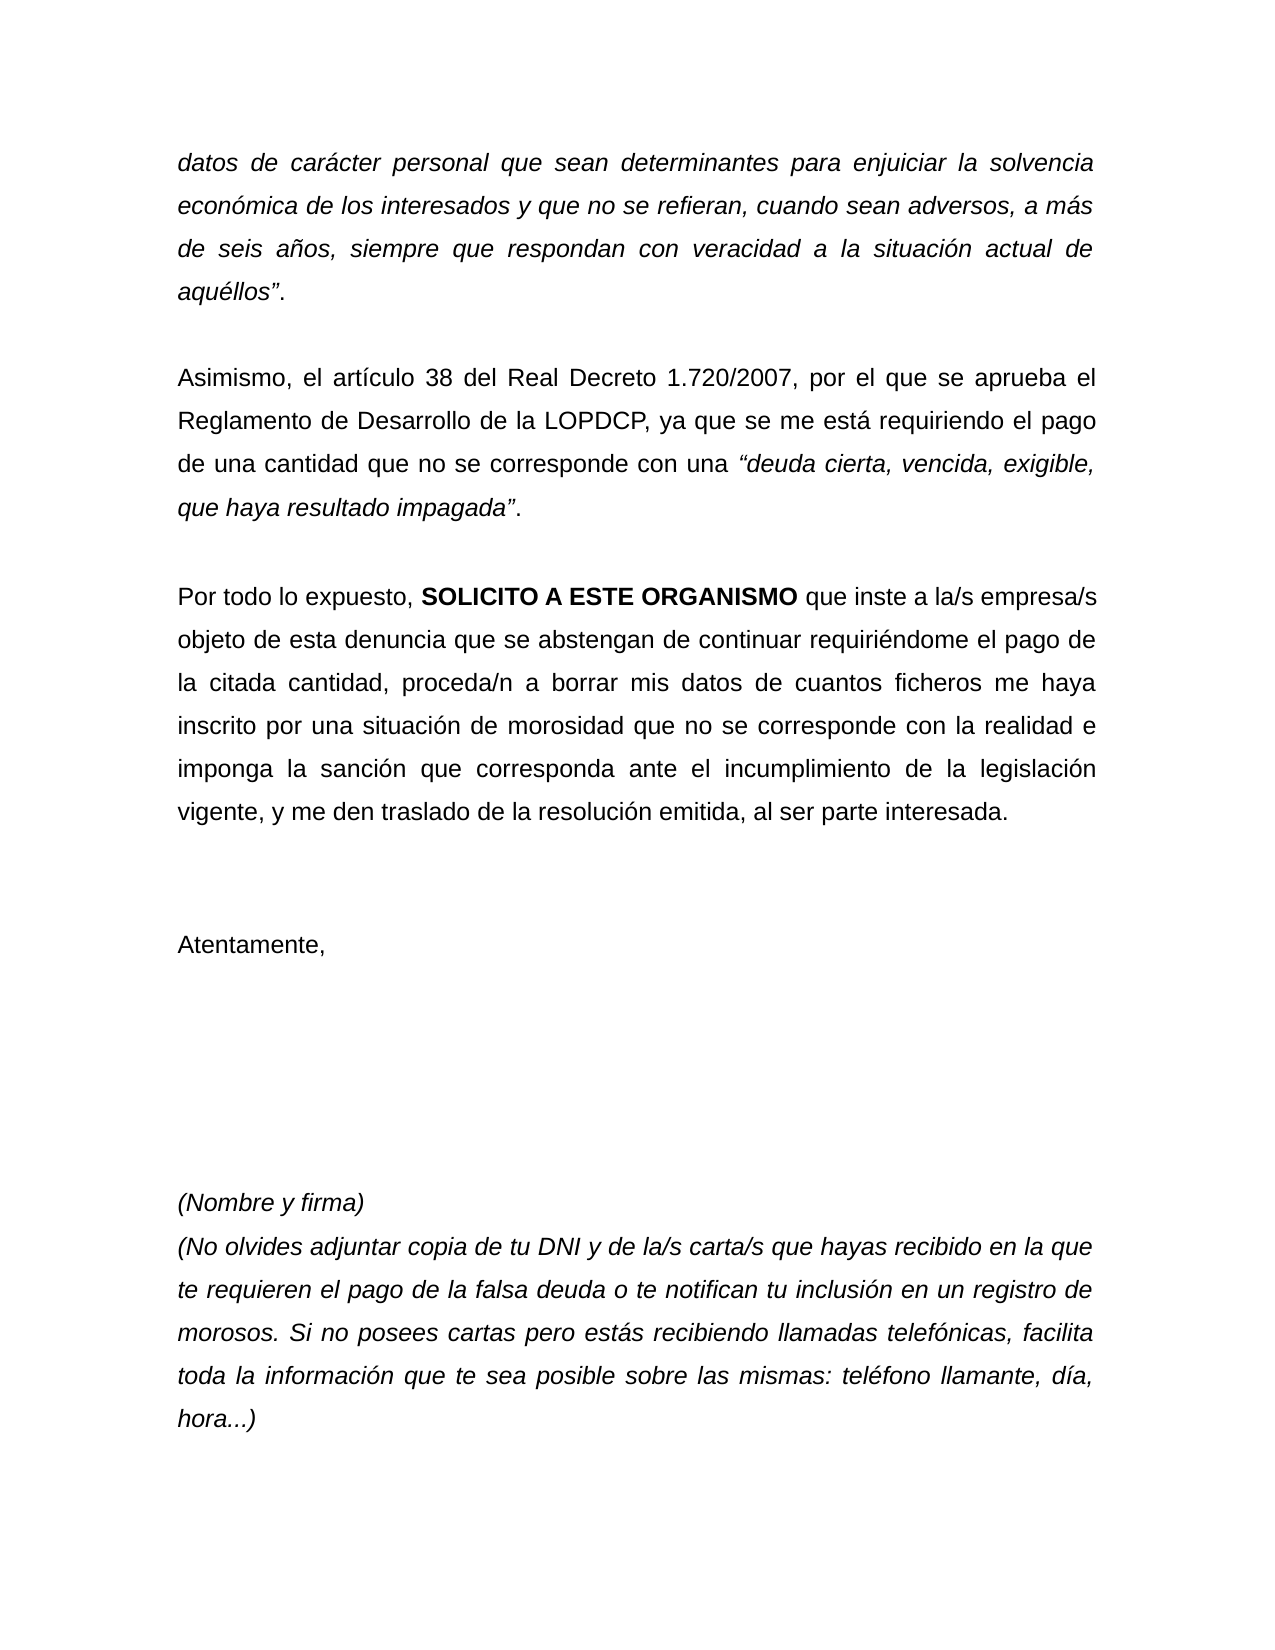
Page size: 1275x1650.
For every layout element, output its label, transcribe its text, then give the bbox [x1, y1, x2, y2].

text Por todo lo expuesto, SOLICITO A ESTE ORGANISMO que inste a la/s empresa/s objeto de esta denuncia que se abstengan de continuar requiriéndome el pago de la citada cantidad, proceda/n a borrar mis datos de cuantos ficheros me haya inscrito por una situación de morosidad que no se corresponde con la realidad e imponga la sanción que corresponda ante el incumplimiento de la legislación vigente, y me den traslado de la resolución emitida, al ser parte interesada. [177, 582, 1098, 826]
text (Nombre y firma) [177, 1188, 1098, 1217]
text Asimismo, el artículo 38 del Real Decreto 1.720/2007, por el que se aprueba el Reglamento de Desarrollo de la LOPDCP, ya que se me está requiriendo el pago de una cantidad que no se corresponde con una “deuda cierta, vencida, exigible, que haya resultado impagada”. [177, 363, 1098, 521]
text (No olvides adjuntar copia de tu DNI y de la/s carta/s que hayas recibido en la que te requieren el pago de la falsa deuda o te notifican tu inclusión en un registro de morosos. Si no posees cartas pero estás recibiendo llamadas telefónicas, facilita toda la información que te sea posible sobre las mismas: teléfono llamante, día, hora...) [177, 1232, 1098, 1433]
text datos de carácter personal que sean determinantes para enjuiciar la solvencia económica de los interesados y que no se refieran, cuando sean adversos, a más de seis años, siempre que respondan con veracidad a la situación actual de aquéllos”. [177, 148, 1098, 306]
text Atentamente, [177, 930, 1098, 958]
